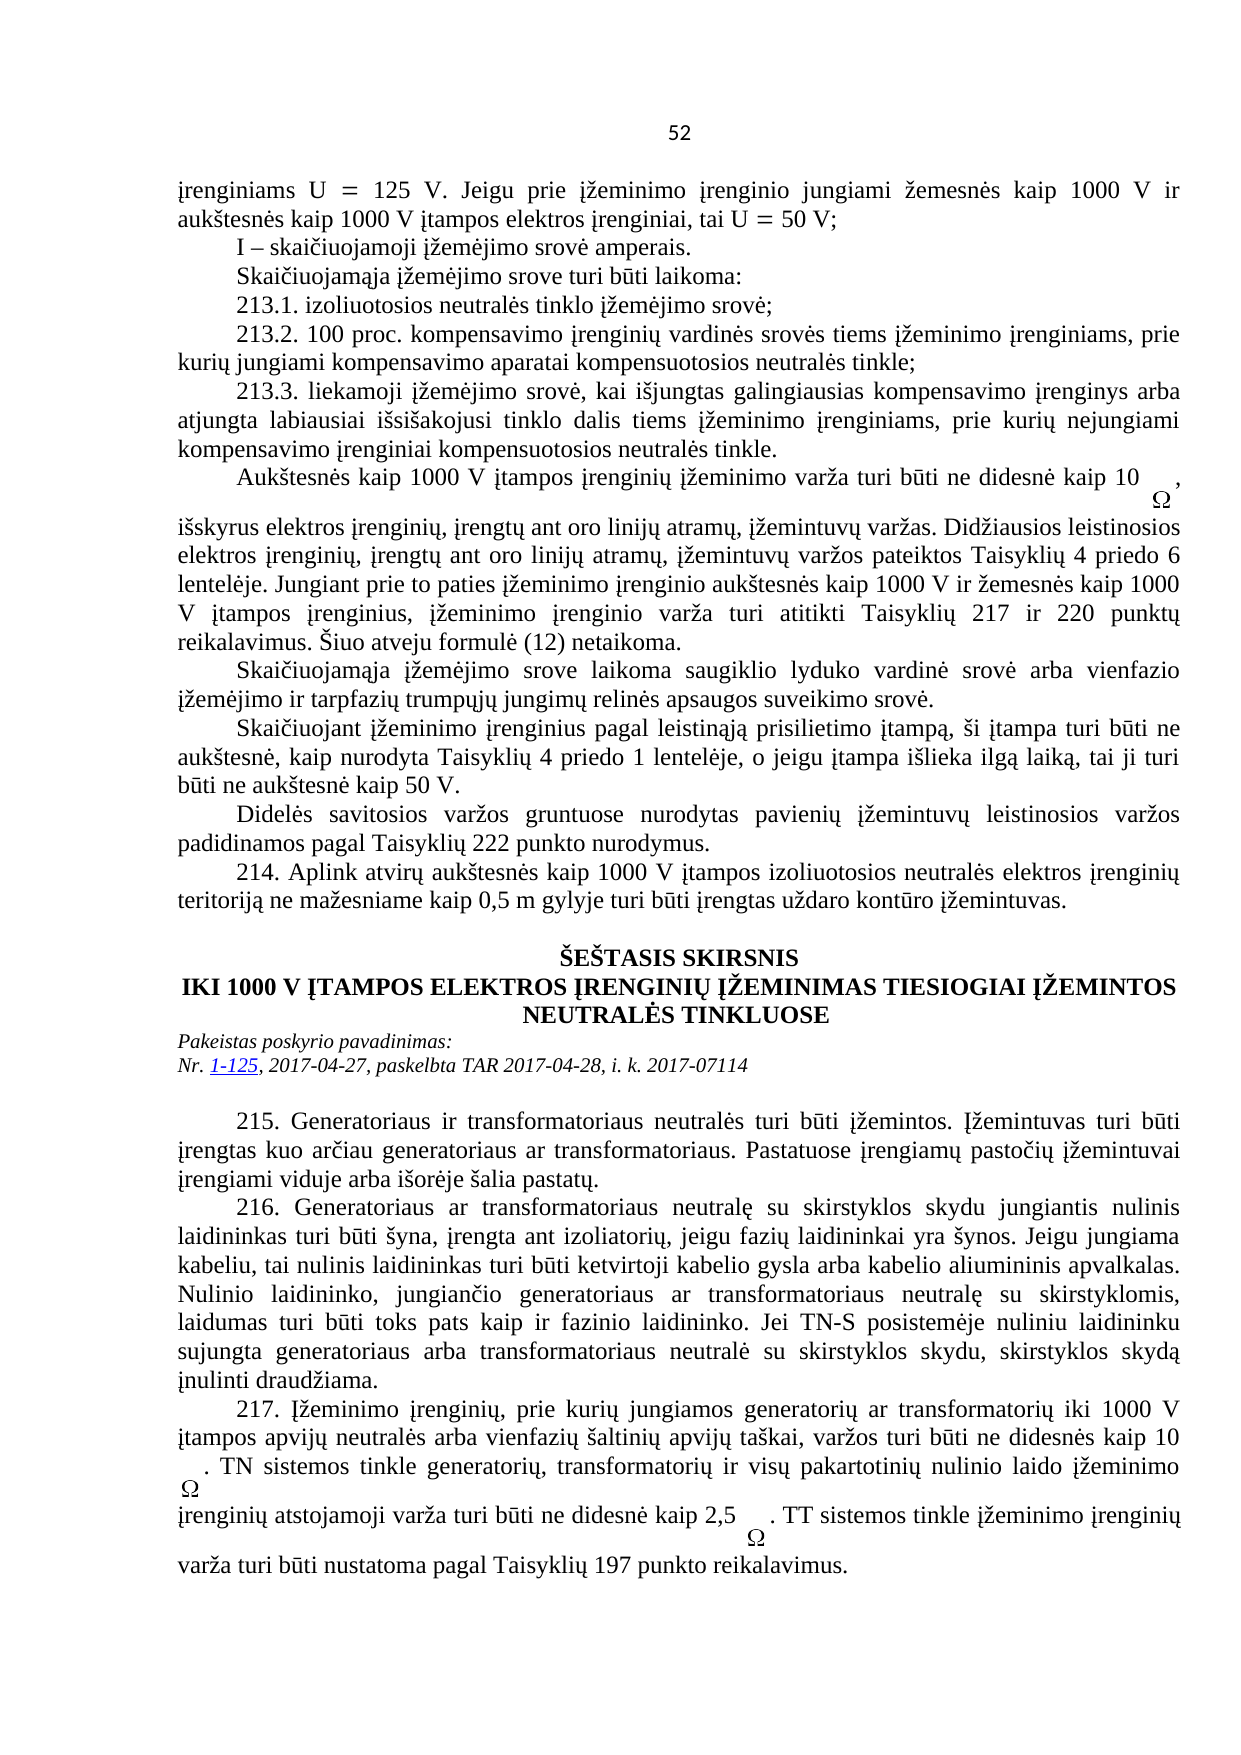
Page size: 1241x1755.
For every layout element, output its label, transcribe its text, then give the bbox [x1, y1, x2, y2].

text 215. Generatoriaus ir transformatoriaus neutralės turi būti įžemintos. Įžemintuvas turi būti įrengtas kuo arčiau generatoriaus ar transformatoriaus. Pastatuose įrengiamų pastočių įžemintuvai įrengiami viduje arba išorėje šalia pastatų. [177, 1106, 1181, 1192]
text Nr. 1-125, 2017-04-27, paskelbta TAR 2017-04-28, i. k. 2017-07114 [177, 1053, 1181, 1077]
text 213.2. 100 proc. kompensavimo įrenginių vardinės srovės tiems įžeminimo įrenginiams, prie kurių jungiami kompensavimo aparatai kompensuotosios neutralės tinkle; [177, 319, 1181, 376]
text ŠEŠTASIS SKIRSNIS [177, 943, 1181, 972]
text įrenginiams U  125 V. Jeigu prie įžeminimo įrenginio jungiami žemesnės kaip 1000 V ir aukštesnės kaip 1000 V įtampos elektros įrenginiai, tai U  50 V; [177, 175, 1181, 232]
text Skaičiuojamąja įžemėjimo srove laikoma saugiklio lyduko vardinė srovė arba vienfazio įžemėjimo ir tarpfazių trumpųjų jungimų relinės apsaugos suveikimo srovė. [177, 656, 1181, 713]
text 213.3. liekamoji įžemėjimo srovė, kai išjungtas galingiausias kompensavimo įrenginys arba atjungta labiausiai išsišakojusi tinklo dalis tiems įžeminimo įrenginiams, prie kurių nejungiami kompensavimo įrenginiai kompensuotosios neutralės tinkle. [177, 376, 1181, 462]
text Didelės savitosios varžos gruntuose nurodytas pavienių įžemintuvų leistinosios varžos padidinamos pagal Taisyklių 222 punkto nurodymus. [177, 799, 1181, 857]
text I – skaičiuojamoji įžemėjimo srovė amperais. [177, 232, 1181, 261]
text Skaičiuojant įžeminimo įrenginius pagal leistinąją prisilietimo įtampą, ši įtampa turi būti ne aukštesnė, kaip nurodyta Taisyklių 4 priedo 1 lentelėje, o jeigu įtampa išlieka ilgą laiką, tai ji turi būti ne aukštesnė kaip 50 V. [177, 713, 1181, 799]
text 216. Generatoriaus ar transformatoriaus neutralę su skirstyklos skydu jungiantis nulinis laidininkas turi būti šyna, įrengta ant izoliatorių, jeigu fazių laidininkai yra šynos. Jeigu jungiama kabeliu, tai nulinis laidininkas turi būti ketvirtoji kabelio gysla arba kabelio aliumininis apvalkalas. Nulinio laidininko, jungiančio generatoriaus ar transformatoriaus neutralę su skirstyklomis, laidumas turi būti toks pats kaip ir fazinio laidininko. Jei TN-S posistemėje nuliniu laidininku sujungta generatoriaus arba transformatoriaus neutralė su skirstyklos skydu, skirstyklos skydą įnulinti draudžiama. [177, 1192, 1181, 1394]
text Aukštesnės kaip 1000 V įtampos įrenginių įžeminimo varža turi būti ne didesnė kaip 10 , išskyrus elektros įrenginių, įrengtų ant oro linijų atramų, įžemintuvų varžas. Didžiausios leistinosios elektros įrenginių, įrengtų ant oro linijų atramų, įžemintuvų varžos pateiktos Taisyklių 4 priedo 6 lentelėje. Jungiant prie to paties įžeminimo įrenginio aukštesnės kaip 1000 V ir žemesnės kaip 1000 V įtampos įrenginius, įžeminimo įrenginio varža turi atitikti Taisyklių 217 ir 220 punktų reikalavimus. Šiuo atveju formulė (12) netaikoma. [177, 462, 1181, 656]
text 213.1. izoliuotosios neutralės tinklo įžemėjimo srovė; [177, 290, 1181, 319]
text 217. Įžeminimo įrenginių, prie kurių jungiamos generatorių ar transformatorių iki 1000 V įtampos apvijų neutralės arba vienfazių šaltinių apvijų taškai, varžos turi būti ne didesnės kaip 10 . TN sistemos tinkle generatorių, transformatorių ir visų pakartotinių nulinio laido įžeminimo įrenginių atstojamoji varža turi būti ne didesnė kaip 2,5 . TT sistemos tinkle įžeminimo įrenginių varža turi būti nustatoma pagal Taisyklių 197 punkto reikalavimus. [177, 1394, 1181, 1579]
text IKI 1000 V ĮTAMPOS ELEKTROS ĮRENGINIŲ ĮŽEMINIMAS TIESIOGIAI ĮŽEMINTOS NEUTRALĖS TINKLUOSE [177, 972, 1181, 1029]
text Skaičiuojamąja įžemėjimo srove turi būti laikoma: [177, 261, 1181, 290]
text Pakeistas poskyrio pavadinimas: [177, 1029, 1181, 1053]
text 214. Aplink atvirų aukštesnės kaip 1000 V įtampos izoliuotosios neutralės elektros įrenginių teritoriją ne mažesniame kaip 0,5 m gylyje turi būti įrengtas uždaro kontūro įžemintuvas. [177, 857, 1181, 914]
